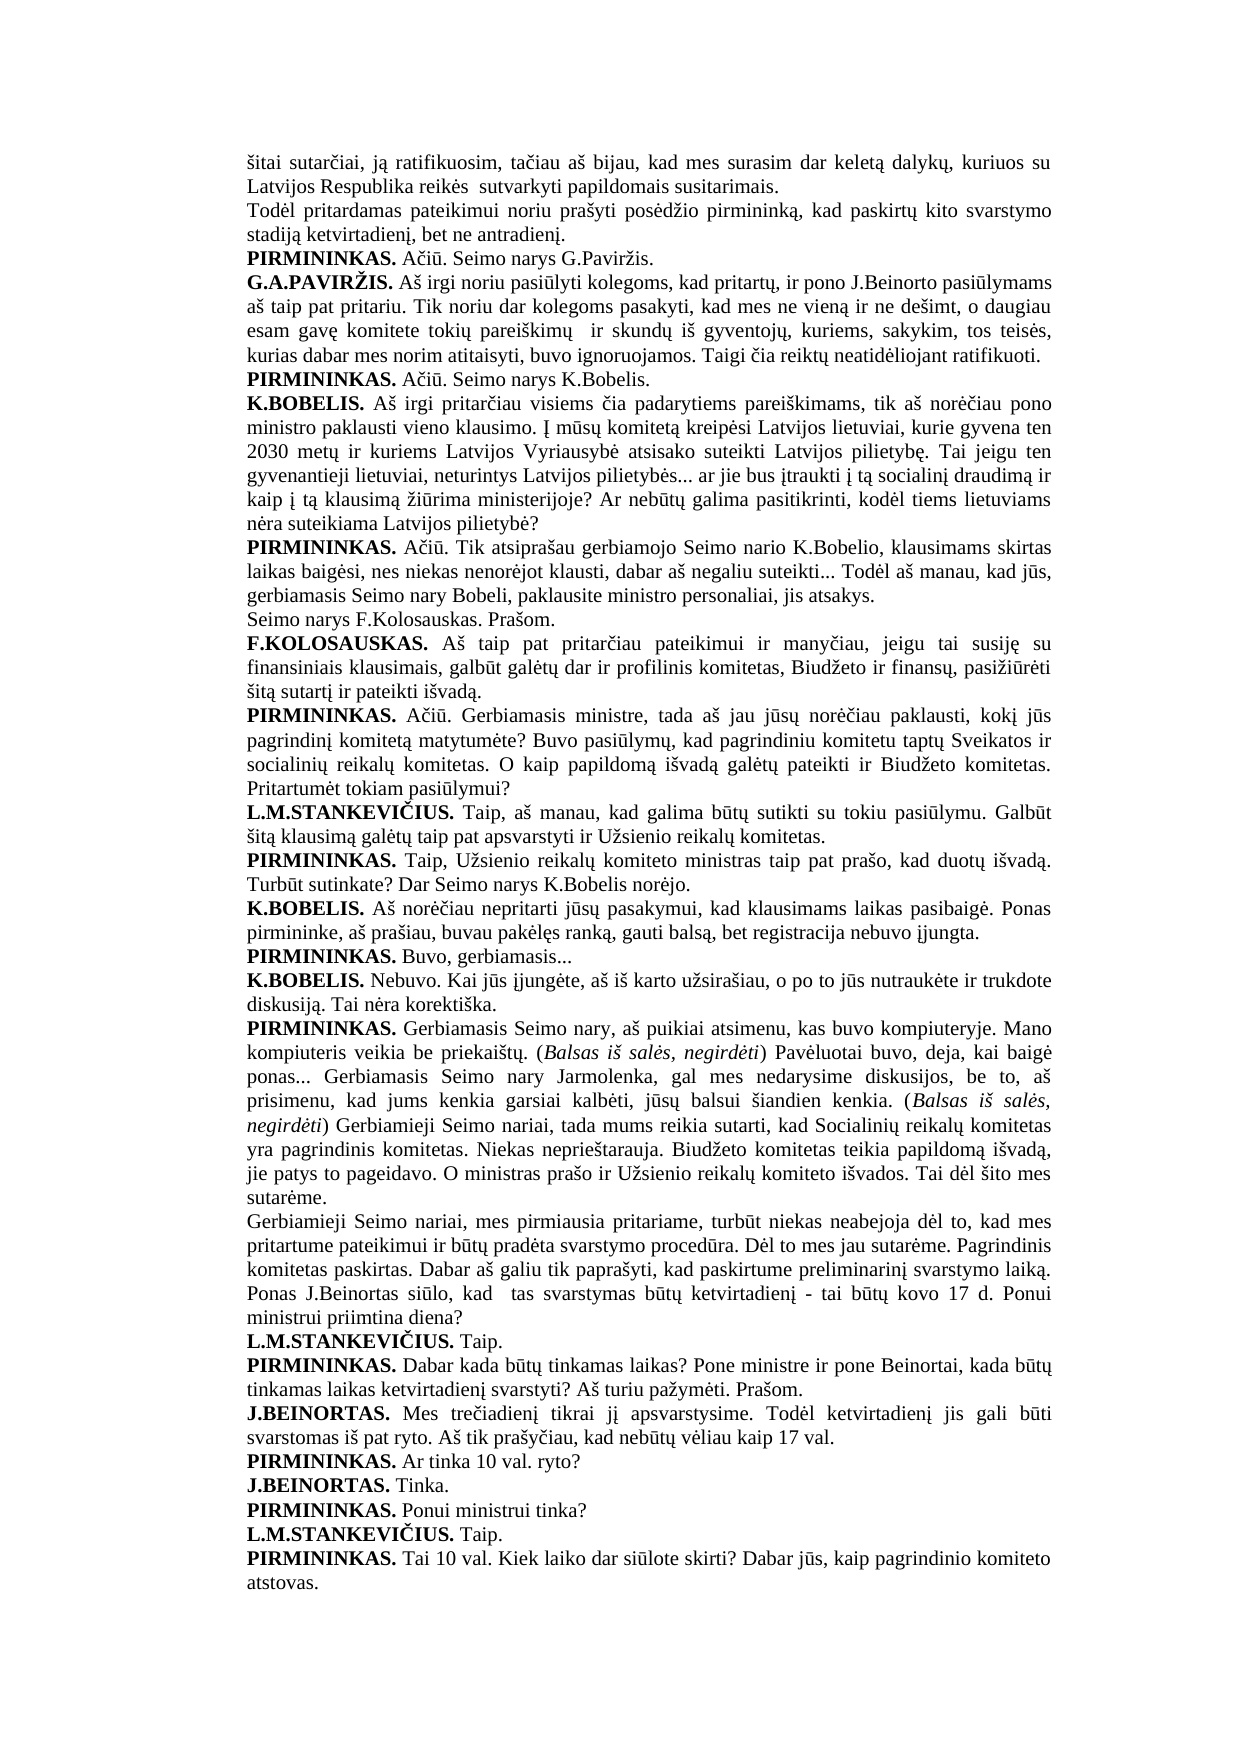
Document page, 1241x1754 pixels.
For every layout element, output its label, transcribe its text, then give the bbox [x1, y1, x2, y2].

text K.BOBELIS. Aš norėčiau nepritarti jūsų pasakymui, kad klausimams laikas pasibaigė. Ponas pirmininke, aš prašiau, buvau pakėlęs ranką, gauti balsą, bet registracija nebuvo įjungta. [247, 896, 1053, 944]
text J.BEINORTAS. Mes trečiadienį tikrai jį apsvarstysime. Todėl ketvirtadienį jis gali būti svarstomas iš pat ryto. Aš tik prašyčiau, kad nebūtų vėliau kaip 17 val. [247, 1401, 1053, 1449]
text Todėl pritardamas pateikimui noriu prašyti posėdžio pirmininką, kad paskirtų kito svarstymo stadiją ketvirtadienį, bet ne antradienį. [247, 198, 1053, 246]
text F.KOLOSAUSKAS. Aš taip pat pritarčiau pateikimui ir manyčiau, jeigu tai susiję su finansiniais klausimais, galbūt galėtų dar ir profilinis komitetas, Biudžeto ir finansų, pasižiūrėti šitą sutartį ir pateikti išvadą. [247, 631, 1053, 703]
text šitai sutarčiai, ją ratifikuosim, tačiau aš bijau, kad mes surasim dar keletą dalykų, kuriuos su Latvijos Respublika reikės sutvarkyti papildomais susitarimais. [247, 150, 1053, 198]
text G.A.PAVIRŽIS. Aš irgi noriu pasiūlyti kolegoms, kad pritartų, ir pono J.Beinorto pasiūlymams aš taip pat pritariu. Tik noriu dar kolegoms pasakyti, kad mes ne vieną ir ne dešimt, o daugiau esam gavę komitete tokių pareiškimų ir skundų iš gyventojų, kuriems, sakykim, tos teisės, kurias dabar mes norim atitaisyti, buvo ignoruojamos. Taigi čia reiktų neatidėliojant ratifikuoti. [247, 270, 1053, 367]
text PIRMININKAS. Buvo, gerbiamasis... [247, 944, 1053, 968]
text K.BOBELIS. Aš irgi pritarčiau visiems čia padarytiems pareiškimams, tik aš norėčiau pono ministro paklausti vieno klausimo. Į mūsų komitetą kreipėsi Latvijos lietuviai, kurie gyvena ten 2030 metų ir kuriems Latvijos Vyriausybė atsisako suteikti Latvijos pilietybę. Tai jeigu ten gyvenantieji lietuviai, neturintys Latvijos pilietybės... ar jie bus įtraukti į tą socialinį draudimą ir kaip į tą klausimą žiūrima ministerijoje? Ar nebūtų galima pasitikrinti, kodėl tiems lietuviams nėra suteikiama Latvijos pilietybė? [247, 391, 1053, 535]
text PIRMININKAS. Gerbiamasis Seimo nary, aš puikiai atsimenu, kas buvo kompiuteryje. Mano kompiuteris veikia be priekaištų. (Balsas iš salės, negirdėti) Pavėluotai buvo, deja, kai baigė ponas... Gerbiamasis Seimo nary Jarmolenka, gal mes nedarysime diskusijos, be to, aš prisimenu, kad jums kenkia garsiai kalbėti, jūsų balsui šiandien kenkia. (Balsas iš salės, negirdėti) Gerbiamieji Seimo nariai, tada mums reikia sutarti, kad Socialinių reikalų komitetas yra pagrindinis komitetas. Niekas neprieštarauja. Biudžeto komitetas teikia papildomą išvadą, jie patys to pageidavo. O ministras prašo ir Užsienio reikalų komiteto išvados. Tai dėl šito mes sutarėme. [247, 1016, 1053, 1209]
text Seimo narys F.Kolosauskas. Prašom. [247, 607, 1053, 631]
text Gerbiamieji Seimo nariai, mes pirmiausia pritariame, turbūt niekas neabejoja dėl to, kad mes pritartume pateikimui ir būtų pradėta svarstymo procedūra. Dėl to mes jau sutarėme. Pagrindinis komitetas paskirtas. Dabar aš galiu tik paprašyti, kad paskirtume preliminarinį svarstymo laiką. Ponas J.Beinortas siūlo, kad tas svarstymas būtų ketvirtadienį - tai būtų kovo 17 d. Ponui ministrui priimtina diena? [247, 1209, 1053, 1329]
text PIRMININKAS. Tai 10 val. Kiek laiko dar siūlote skirti? Dabar jūs, kaip pagrindinio komiteto atstovas. [247, 1546, 1053, 1594]
text PIRMININKAS. Ačiū. Seimo narys K.Bobelis. [247, 367, 1053, 391]
text J.BEINORTAS. Tinka. [247, 1473, 1053, 1497]
text K.BOBELIS. Nebuvo. Kai jūs įjungėte, aš iš karto užsirašiau, o po to jūs nutraukėte ir trukdote diskusiją. Tai nėra korektiška. [247, 968, 1053, 1016]
text L.M.STANKEVIČIUS. Taip, aš manau, kad galima būtų sutikti su tokiu pasiūlymu. Galbūt šitą klausimą galėtų taip pat apsvarstyti ir Užsienio reikalų komitetas. [247, 800, 1053, 848]
text PIRMININKAS. Ačiū. Seimo narys G.Paviržis. [247, 246, 1053, 270]
text PIRMININKAS. Taip, Užsienio reikalų komiteto ministras taip pat prašo, kad duotų išvadą. Turbūt sutinkate? Dar Seimo narys K.Bobelis norėjo. [247, 848, 1053, 896]
text L.M.STANKEVIČIUS. Taip. [247, 1329, 1053, 1353]
text PIRMININKAS. Ar tinka 10 val. ryto? [247, 1449, 1053, 1473]
text PIRMININKAS. Dabar kada būtų tinkamas laikas? Pone ministre ir pone Beinortai, kada būtų tinkamas laikas ketvirtadienį svarstyti? Aš turiu pažymėti. Prašom. [247, 1353, 1053, 1401]
text PIRMININKAS. Ačiū. Gerbiamasis ministre, tada aš jau jūsų norėčiau paklausti, kokį jūs pagrindinį komitetą matytumėte? Buvo pasiūlymų, kad pagrindiniu komitetu taptų Sveikatos ir socialinių reikalų komitetas. O kaip papildomą išvadą galėtų pateikti ir Biudžeto komitetas. Pritartumėt tokiam pasiūlymui? [247, 703, 1053, 800]
text L.M.STANKEVIČIUS. Taip. [247, 1522, 1053, 1546]
text PIRMININKAS. Ačiū. Tik atsiprašau gerbiamojo Seimo nario K.Bobelio, klausimams skirtas laikas baigėsi, nes niekas nenorėjot klausti, dabar aš negaliu suteikti... Todėl aš manau, kad jūs, gerbiamasis Seimo nary Bobeli, paklausite ministro personaliai, jis atsakys. [247, 535, 1053, 607]
text PIRMININKAS. Ponui ministrui tinka? [247, 1497, 1053, 1522]
